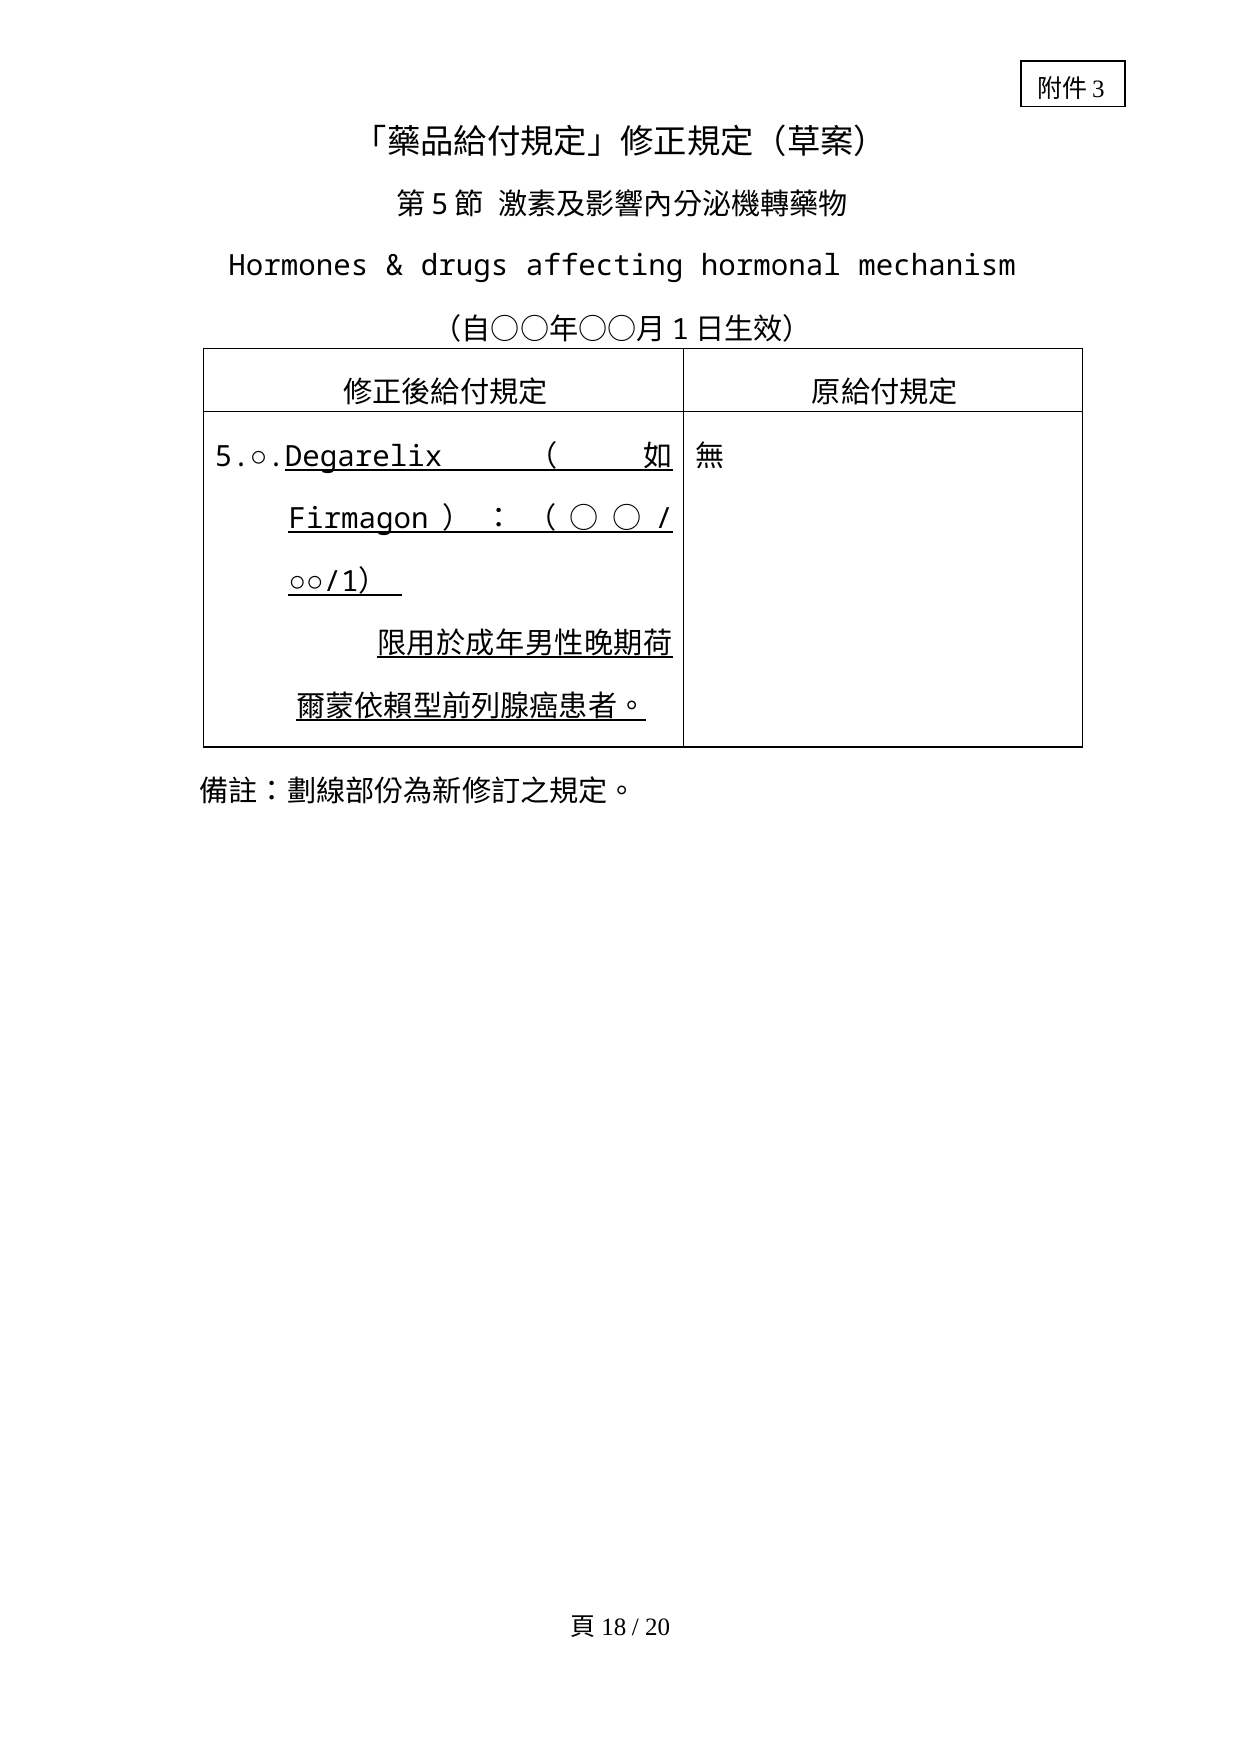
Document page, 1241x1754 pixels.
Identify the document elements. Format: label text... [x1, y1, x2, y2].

text [1022, 62, 1124, 106]
text （自○○年○○月1日生效） [148, 285, 1092, 347]
text 第5節 激素及影響內分泌機轉藥物 [148, 160, 1092, 222]
table_header 原給付規定 [684, 349, 1082, 411]
table_cell 無 [684, 412, 1082, 746]
text Hormones & drugs affecting hormonal mechanism [148, 222, 1092, 285]
text 備註：劃線部份為新修訂之規定。 [148, 747, 1092, 810]
text 附件3 [1037, 69, 1109, 98]
text 「藥品給付規定」修正規定（草案） [148, 97, 1092, 160]
table_cell 5.○.Degarelix（如Firmagon）：（○○/○○/1） 限用於成年男性晚期荷爾蒙依賴型前列腺癌患者。 [204, 412, 683, 746]
table_header 修正後給付規定 [204, 349, 683, 411]
